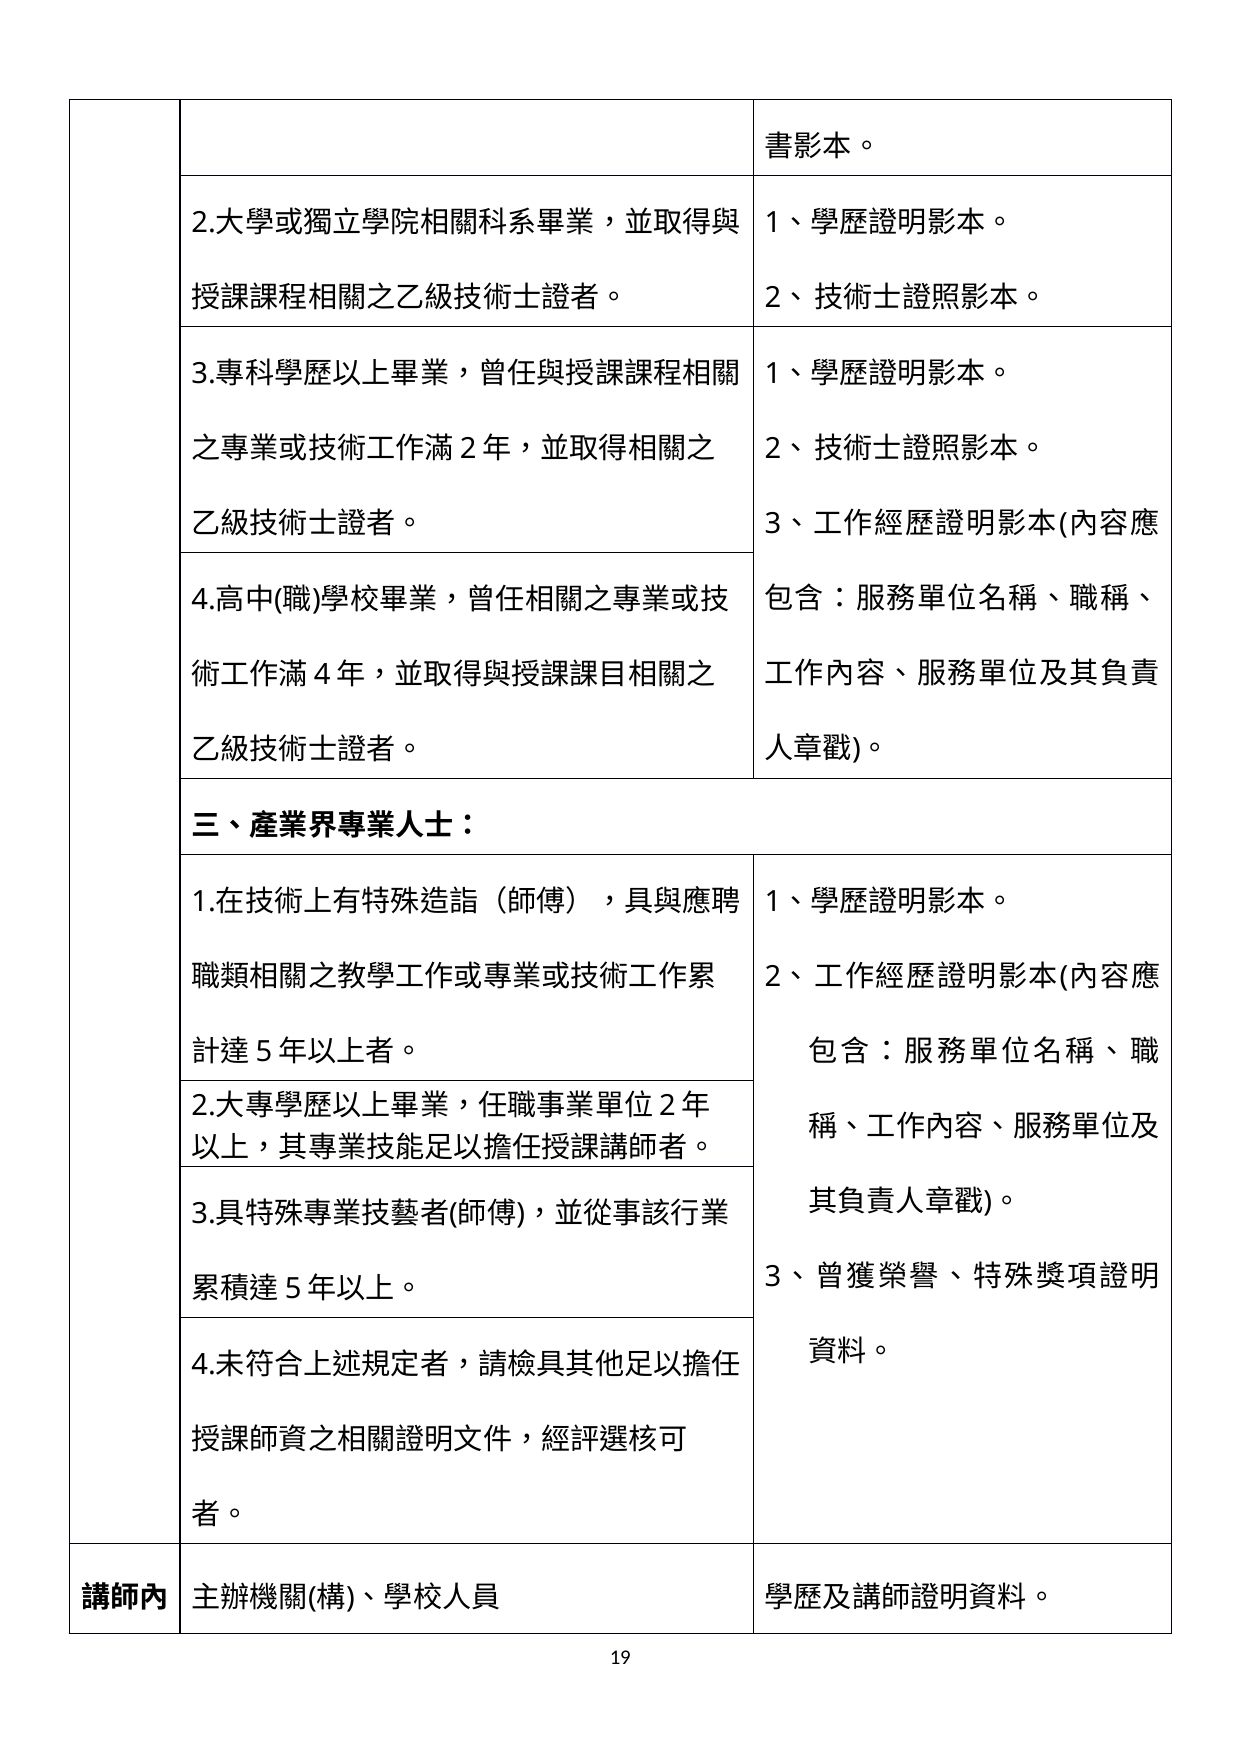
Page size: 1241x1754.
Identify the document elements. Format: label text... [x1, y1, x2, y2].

table_cell 2.大專學歷以上畢業，任職事業單位2年以上，其專業技能足以擔任授課講師者。 [181, 1081, 753, 1166]
table_cell 4.未符合上述規定者，請檢具其他足以擔任授課師資之相關證明文件，經評選核可者。 [181, 1318, 753, 1543]
table_cell [181, 100, 753, 175]
table_cell 2.大學或獨立學院相關科系畢業，並取得與授課課程相關之乙級技術士證者。 [181, 176, 753, 326]
table_cell 書影本。 [754, 100, 1171, 175]
table_cell 三、產業界專業人士： [181, 779, 1171, 854]
table_cell 3.具特殊專業技藝者(師傅)，並從事該行業累積達5年以上。 [181, 1167, 753, 1317]
table_cell 4.高中(職)學校畢業，曾任相關之專業或技術工作滿4年，並取得與授課課目相關之乙級技術士證者。 [181, 553, 753, 778]
table_cell 主辦機關(構)、學校人員 [181, 1544, 753, 1633]
table_cell 1、學歷證明影本。 2、 技術士證照影本。 3、工作經歷證明影本(內容應包含：服務單位名稱、職稱、工作內容、服務單位及其負責人章戳)。 [754, 327, 1171, 778]
table_cell 講師內 [70, 1544, 179, 1633]
table_header [70, 100, 179, 1543]
table_cell 1、學歷證明影本。 2、 工作經歷證明影本(內容應包含：服務單位名稱、職稱、工作內容、服務單位及其負責人章戳)。 3、曾獲榮譽、特殊獎項證明資料。 [754, 855, 1171, 1543]
table_cell 1.在技術上有特殊造詣（師傅），具與應聘職類相關之教學工作或專業或技術工作累計達5年以上者。 [181, 855, 753, 1080]
table_cell 學歷及講師證明資料。 [754, 1544, 1171, 1633]
table_cell 1、學歷證明影本。 2、 技術士證照影本。 [754, 176, 1171, 326]
table_cell 3.專科學歷以上畢業，曾任與授課課程相關之專業或技術工作滿2年，並取得相關之乙級技術士證者。 [181, 327, 753, 552]
